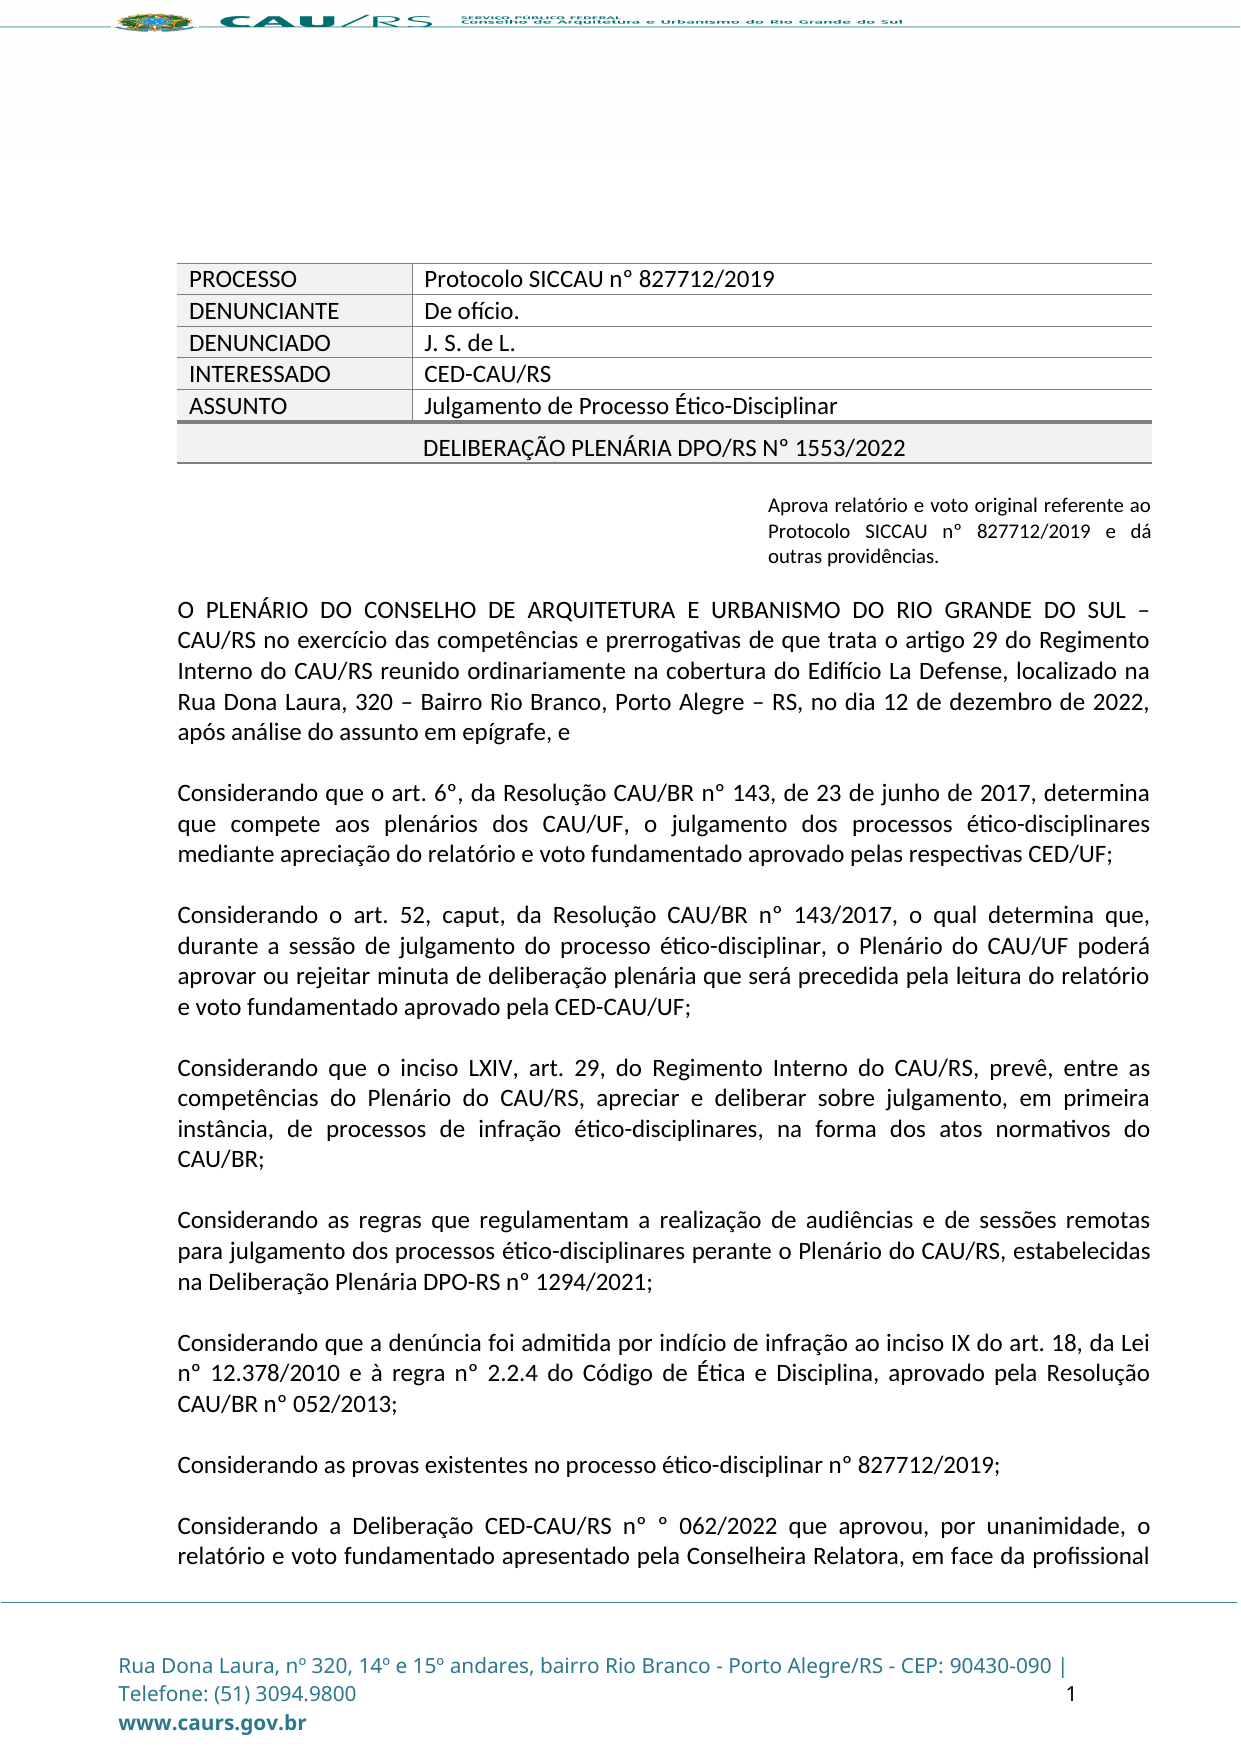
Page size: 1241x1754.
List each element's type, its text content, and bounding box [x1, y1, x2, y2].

text Considerando que a denúncia foi admitida por indício de infração ao inciso IX do art. 18, da Lei nº 12.378/2010 e à regra nº 2.2.4 do Código de Ética e Disciplina, aprovado pela Resolução CAU/BR nº 052/2013; [177, 1327, 1152, 1418]
table_cell ASSUNTO [177, 390, 412, 420]
table_cell Julgamento de Processo Ético-Disciplinar [413, 390, 1152, 420]
table_cell DENUNCIADO [177, 327, 412, 357]
table_header Protocolo SICCAU nº 827712/2019 [413, 264, 1152, 294]
text Considerando a Deliberação CED-CAU/RS nº º 062/2022 que aprovou, por unanimidade, o relatório e voto fundamentado apresentado pela Conselheira Relatora, em face da profissional [177, 1510, 1152, 1571]
text Considerando que o art. 6º, da Resolução CAU/BR nº 143, de 23 de junho de 2017, determina que compete aos plenários dos CAU/UF, o julgamento dos processos ético-disciplinares mediante apreciação do relatório e voto fundamentado aprovado pelas respectivas CED/UF; [177, 777, 1152, 869]
text DELIBERAÇÃO PLENÁRIA DPO/RS Nº 1553/2022 [177, 424, 1152, 462]
table_cell INTERESSADO [177, 358, 412, 389]
table_cell J. S. de L. [413, 327, 1152, 357]
table_cell DENUNCIANTE [177, 295, 412, 326]
table_cell De ofício. [413, 295, 1152, 326]
text O PLENÁRIO DO CONSELHO DE ARQUITETURA E URBANISMO DO RIO GRANDE DO SUL – CAU/RS no exercício das competências e prerrogativas de que trata o artigo 29 do Regimento Interno do CAU/RS reunido ordinariamente na cobertura do Edifício La Defense, localizado na Rua Dona Laura, 320 – Bairro Rio Branco, Porto Alegre – RS, no dia 12 de dezembro de 2022, após análise do assunto em epígrafe, e [177, 594, 1152, 747]
text Considerando as regras que regulamentam a realização de audiências e de sessões remotas para julgamento dos processos ético-disciplinares perante o Plenário do CAU/RS, estabelecidas na Deliberação Plenária DPO-RS nº 1294/2021; [177, 1204, 1152, 1296]
text Aprova relatório e voto original referente ao Protocolo SICCAU nº 827712/2019 e dá outras providências. [768, 492, 1152, 569]
text Considerando o art. 52, caput, da Resolução CAU/BR nº 143/2017, o qual determina que, durante a sessão de julgamento do processo ético-disciplinar, o Plenário do CAU/UF poderá aprovar ou rejeitar minuta de deliberação plenária que será precedida pela leitura do relatório e voto fundamentado aprovado pela CED-CAU/UF; [177, 899, 1152, 1021]
text Considerando que o inciso LXIV, art. 29, do Regimento Interno do CAU/RS, prevê, entre as competências do Plenário do CAU/RS, apreciar e deliberar sobre julgamento, em primeira instância, de processos de infração ético-disciplinares, na forma dos atos normativos do CAU/BR; [177, 1052, 1152, 1174]
table_header PROCESSO [177, 264, 412, 294]
text Considerando as provas existentes no processo ético-disciplinar nº 827712/2019; [177, 1449, 1152, 1479]
table_cell CED-CAU/RS [413, 358, 1152, 389]
